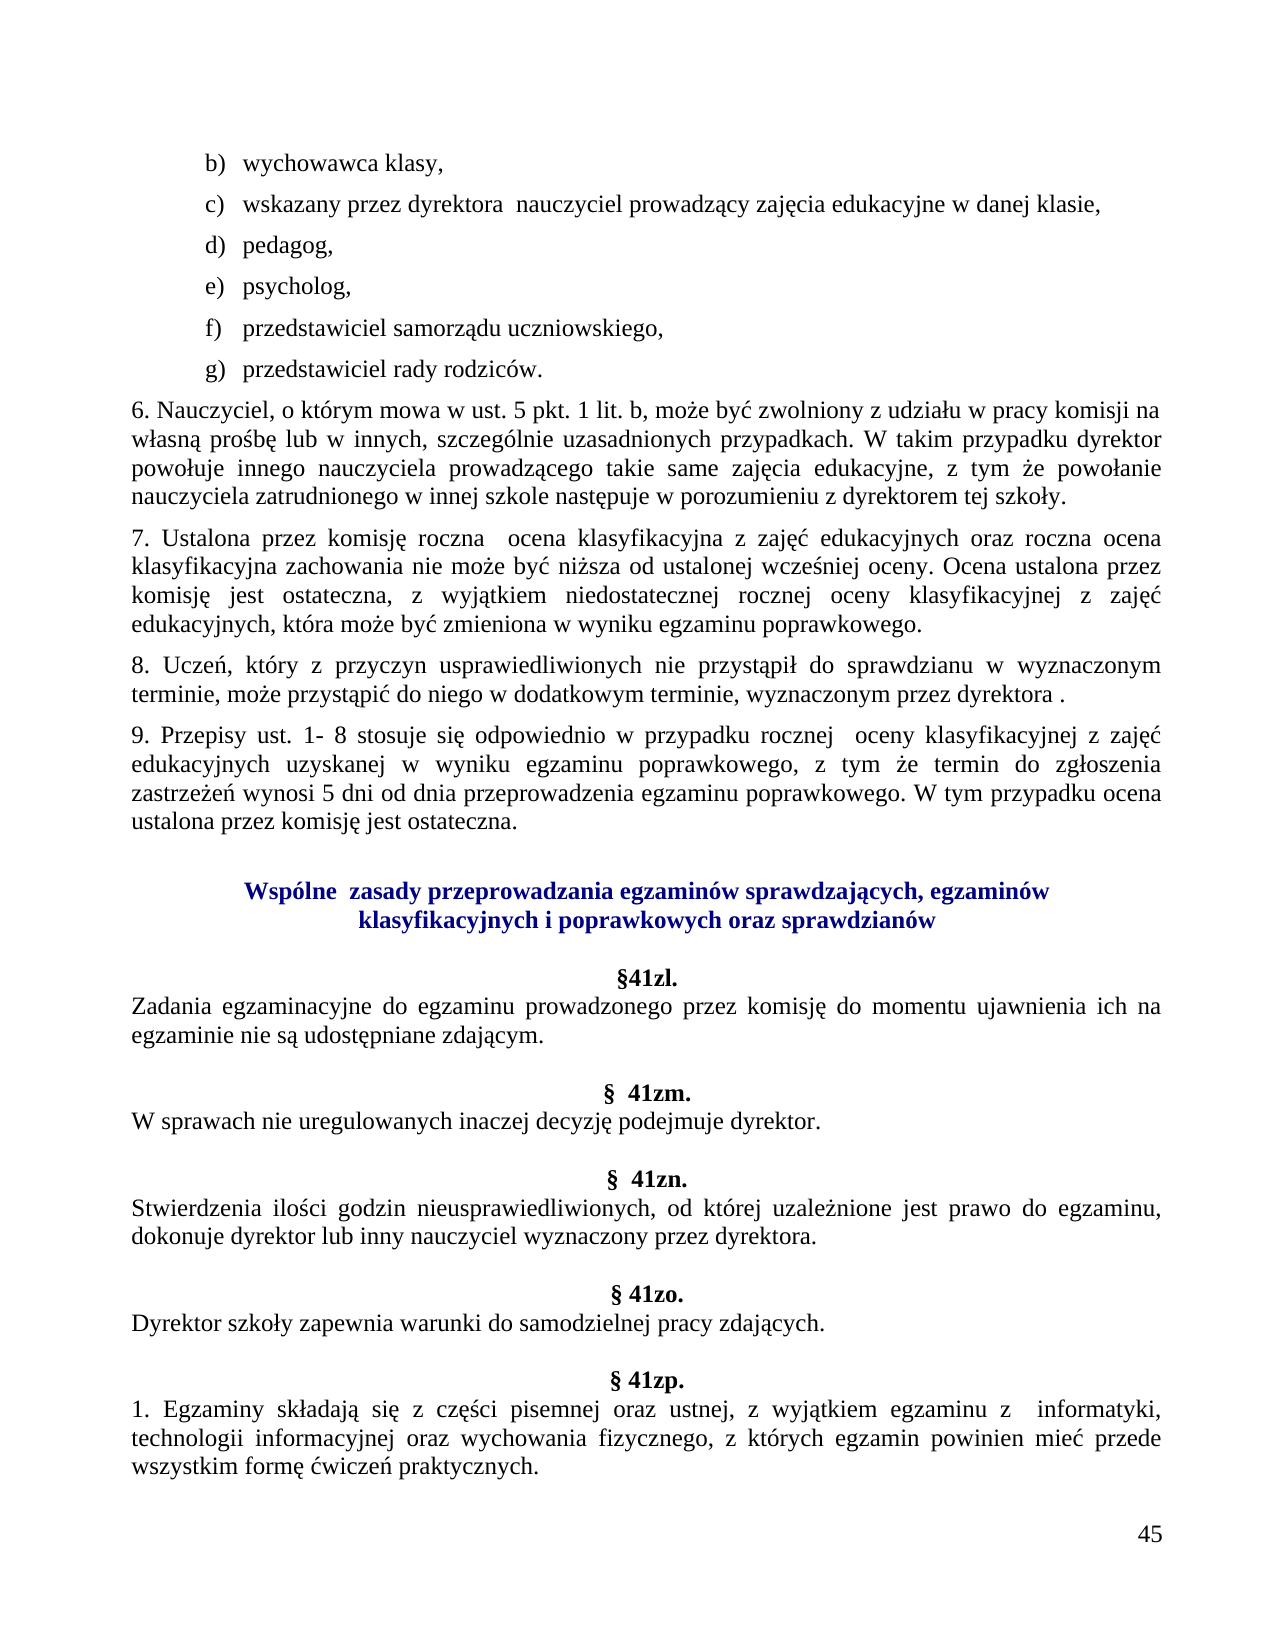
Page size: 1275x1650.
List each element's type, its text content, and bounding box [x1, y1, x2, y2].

text klasyfikacyjnych i poprawkowych oraz sprawdzianów [131, 905, 1162, 934]
text 1. Egzaminy składają się z części pisemnej oraz ustnej, z wyjątkiem egzaminu z informatyki, technologii informacyjnej oraz wychowania fizycznego, z których egzamin powinien mieć przede wszystkim formę ćwiczeń praktycznych. [131, 1394, 1162, 1480]
text 7. Ustalona przez komisję roczna ocena klasyfikacyjna z zajęć edukacyjnych oraz roczna ocena klasyfikacyjna zachowania nie może być niższa od ustalonej wcześniej oceny. Ocena ustalona przez komisję jest ostateczna, z wyjątkiem niedostatecznej rocznej oceny klasyfikacyjnej z zajęć edukacyjnych, która może być zmieniona w wyniku egzaminu poprawkowego. [131, 523, 1162, 638]
text Stwierdzenia ilości godzin nieusprawiedliwionych, od której uzależnione jest prawo do egzaminu, dokonuje dyrektor lub inny nauczyciel wyznaczony przez dyrektora. [131, 1193, 1162, 1250]
text Dyrektor szkoły zapewnia warunki do samodzielnej pracy zdających. [131, 1308, 1162, 1336]
text 9. Przepisy ust. 1- 8 stosuje się odpowiednio w przypadku rocznej oceny klasyfikacyjnej z zajęć edukacyjnych uzyskanej w wyniku egzaminu poprawkowego, z tym że termin do zgłoszenia zastrzeżeń wynosi 5 dni od dnia przeprowadzenia egzaminu poprawkowego. W tym przypadku ocena ustalona przez komisję jest ostateczna. [131, 720, 1162, 835]
text § 41zo. [131, 1279, 1162, 1308]
text § 41zm. [131, 1078, 1162, 1106]
text W sprawach nie uregulowanych inaczej decyzję podejmuje dyrektor. [131, 1106, 1162, 1135]
list przedstawiciel rady rodziców. [205, 354, 1162, 383]
text Zadania egzaminacyjne do egzaminu prowadzonego przez komisję do momentu ujawnienia ich na egzaminie nie są udostępniane zdającym. [131, 991, 1162, 1049]
list wskazany przez dyrektora nauczyciel prowadzący zajęcia edukacyjne w danej klasie, [205, 189, 1162, 218]
text Wspólne zasady przeprowadzania egzaminów sprawdzających, egzaminów [131, 876, 1162, 905]
list przedstawiciel samorządu uczniowskiego, [205, 313, 1162, 341]
text 8. Uczeń, który z przyczyn usprawiedliwionych nie przystąpił do sprawdzianu w wyznaczonym terminie, może przystąpić do niego w dodatkowym terminie, wyznaczonym przez dyrektora . [131, 650, 1162, 708]
text 6. Nauczyciel, o którym mowa w ust. 5 pkt. 1 lit. b, może być zwolniony z udziału w pracy komisji na własną prośbę lub w innych, szczególnie uzasadnionych przypadkach. W takim przypadku dyrektor powołuje innego nauczyciela prowadzącego takie same zajęcia edukacyjne, z tym że powołanie nauczyciela zatrudnionego w innej szkole następuje w porozumieniu z dyrektorem tej szkoły. [131, 395, 1162, 510]
text §41zl. [131, 963, 1162, 991]
text § 41zp. [131, 1365, 1162, 1394]
list pedagog, [205, 230, 1162, 259]
list psycholog, [205, 271, 1162, 300]
list wychowawca klasy, [205, 148, 1162, 176]
text § 41zn. [131, 1164, 1162, 1193]
